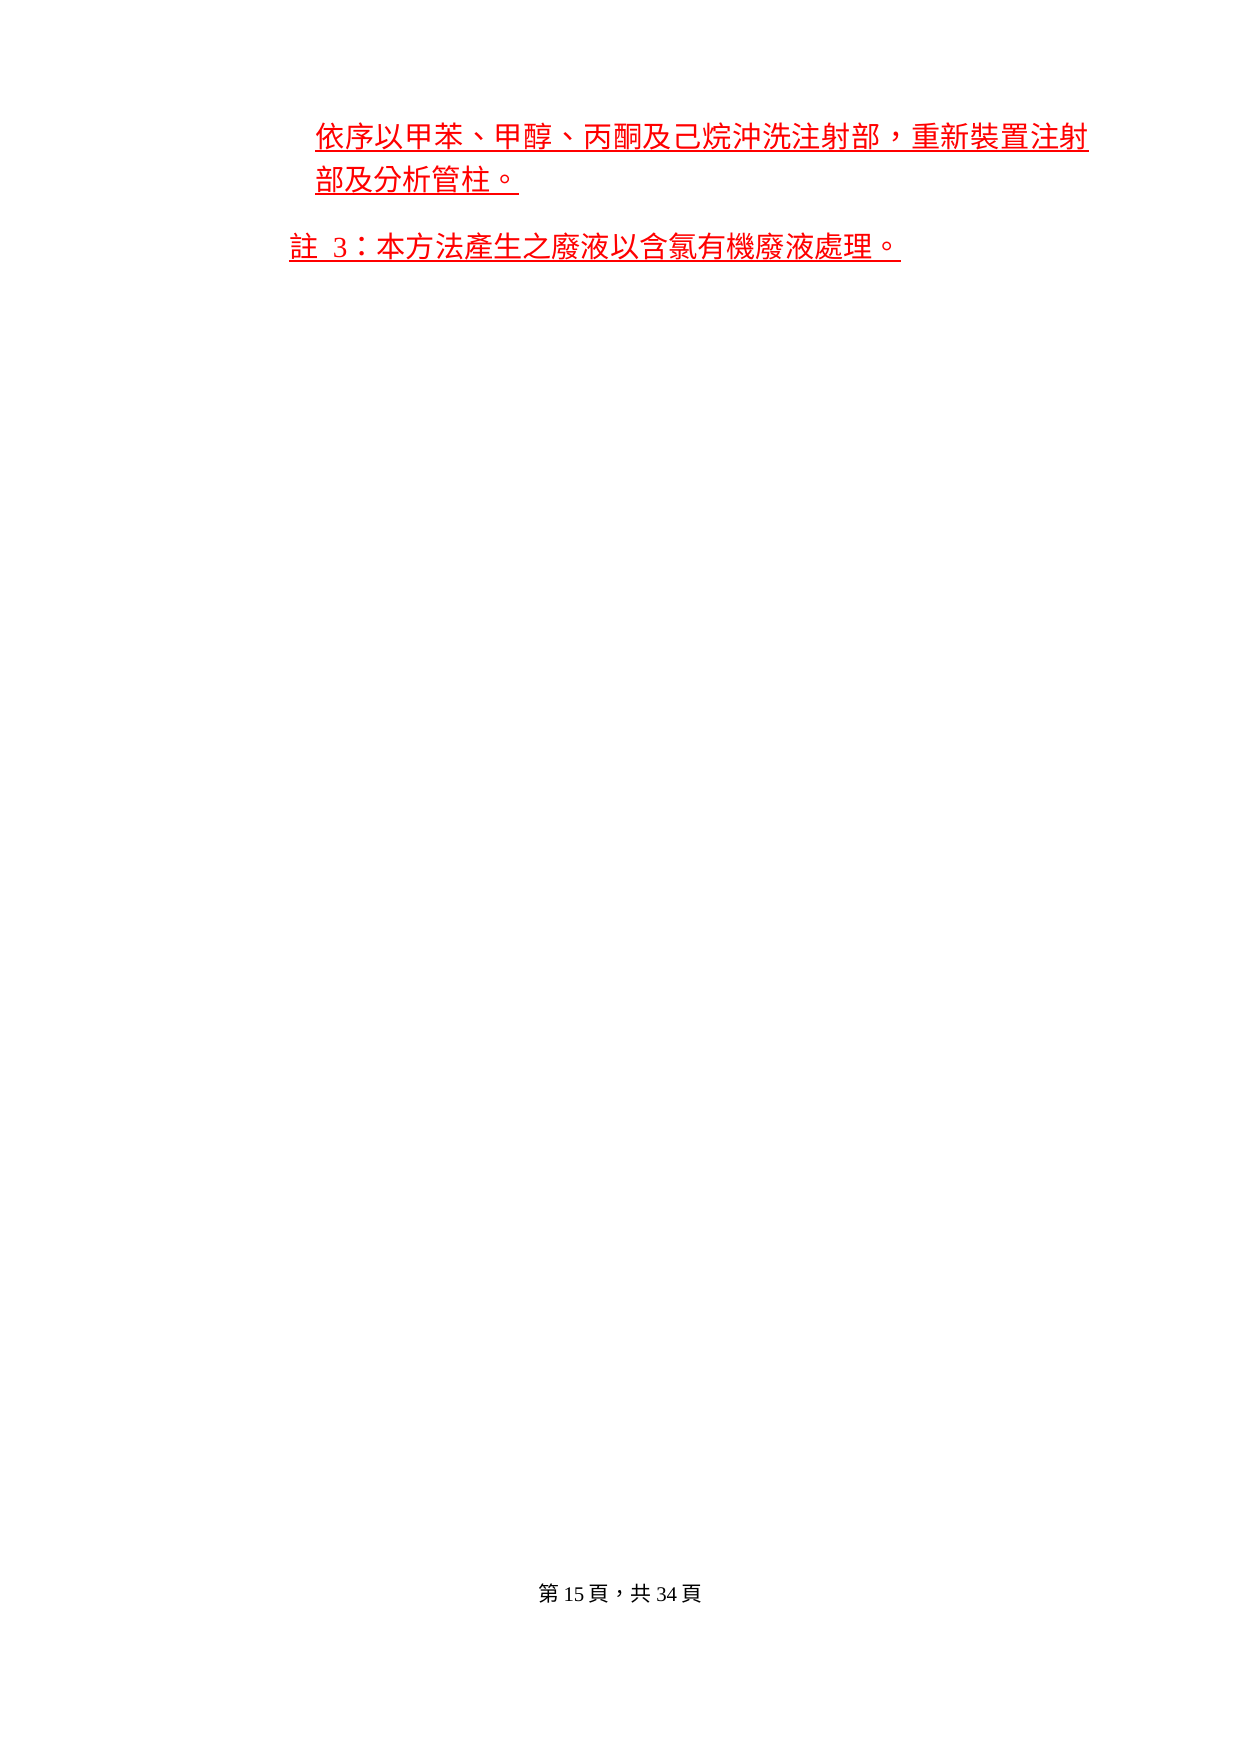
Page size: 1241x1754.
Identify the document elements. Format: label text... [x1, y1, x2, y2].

text 註 3：本方法產生之廢液以含氯有機廢液處理。 [289, 223, 1089, 266]
list 金屬注射器本體：將層析儀烘箱之電源切斷，俟烘箱冷卻後移去分析管柱，將注射器冷卻至室溫，移去注射器之玻璃內襯管，檢查注射器除去外來之異物。置一燒杯於烘箱內注射部之下方，依序以丙酮、甲苯沖洗注射部內部以燒杯盛接洗液。依製造廠商之指示方法配製去活性試劑（Sylon - CT 或相當之試劑）以去活性試劑塗敷於注射部內部之金屬表面後，依序以甲苯、甲醇、丙酮及己烷沖洗注射部，重新裝置注射部及分析管柱。 [277, 114, 1089, 198]
